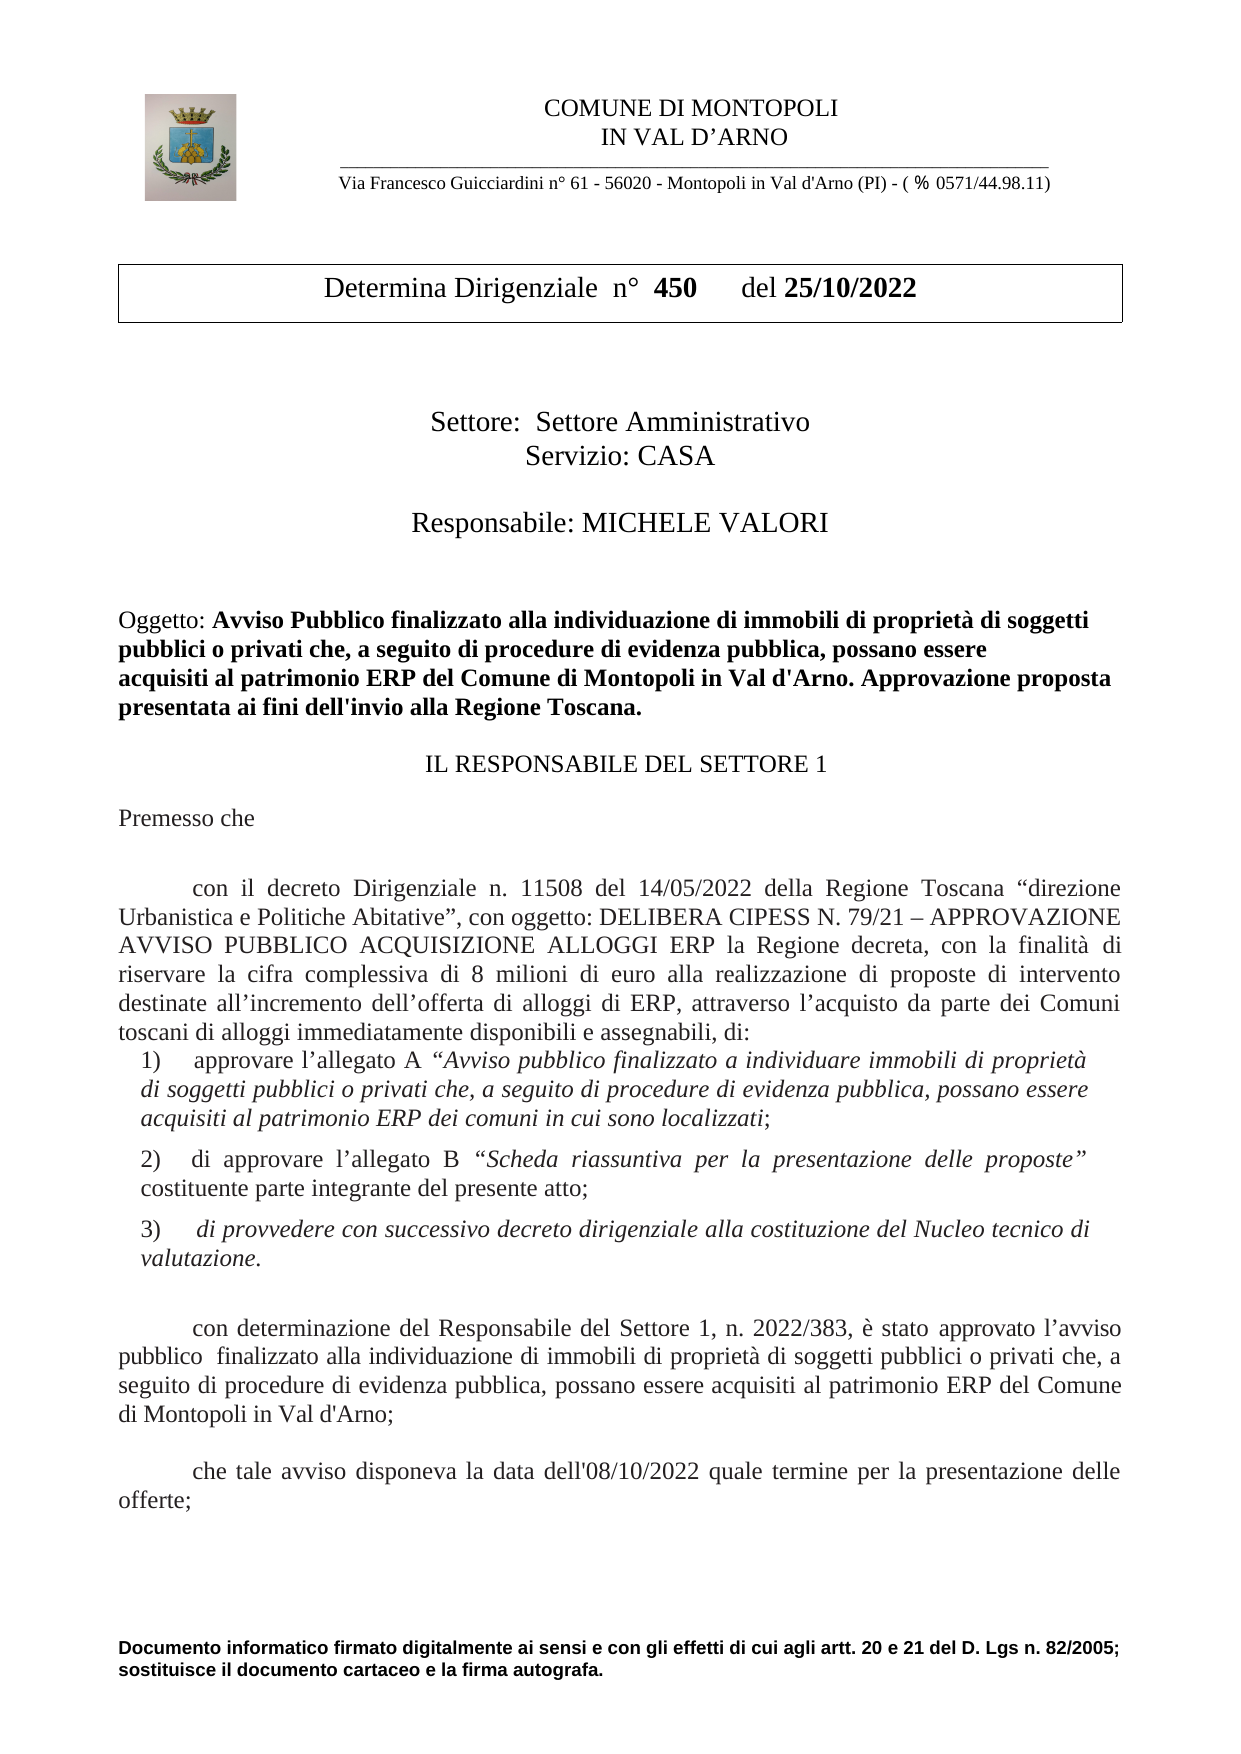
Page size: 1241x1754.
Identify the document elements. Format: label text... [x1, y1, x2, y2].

text con il decreto Dirigenziale n. 11508 del 14/05/2022 della Regione Toscana “direzione Urbanistica e Politiche Abitative”, con oggetto: DELIBERA CIPESS N. 79/21 – APPROVAZIONE AVVISO PUBBLICO ACQUISIZIONE ALLOGGI ERP la Regione decreta, con la finalità di riservare la cifra complessiva di 8 milioni di euro alla realizzazione di proposte di intervento destinate all’incremento dell’offerta di alloggi di ERP, attraverso l’acquisto da parte dei Comuni toscani di alloggi immediatamente disponibili e assegnabili, di: [118, 873, 1122, 1045]
text che tale avviso disponeva la data dell'08/10/2022 quale termine per la presentazione delle offerte; [118, 1456, 1122, 1514]
table_header Determina Dirigenziale n° 450 del 25/10/2022 [119, 265, 1122, 322]
list Premesso che [118, 803, 1122, 832]
text Servizio: CASA [118, 438, 1122, 471]
text Oggetto: Avviso Pubblico finalizzato alla individuazione di immobili di proprietà di soggetti pubblici o privati che, a seguito di procedure di evidenza pubblica, possano essere acquisiti al patrimonio ERP del Comune di Montopoli in Val d'Arno. Approvazione proposta presentata ai fini dell'invio alla Regione Toscana. [118, 605, 1122, 720]
picture [144, 94, 237, 201]
list di provvedere con successivo decreto dirigenziale alla costituzione del Nucleo tecnico di valutazione. [140, 1214, 1090, 1271]
list approvare l’allegato A “Avviso pubblico finalizzato a individuare immobili di proprietà di soggetti pubblici o privati che, a seguito di procedure di evidenza pubblica, possano essere acquisiti al patrimonio ERP dei comuni in cui sono localizzati; [140, 1045, 1090, 1132]
list di approvare l’allegato B “Scheda riassuntiva per la presentazione delle proposte” costituente parte integrante del presente atto; [140, 1144, 1090, 1201]
table_header [118, 74, 266, 230]
text Responsabile: MICHELE VALORI [118, 505, 1122, 538]
text con determinazione del Responsabile del Settore 1, n. 2022/383, è stato approvato l’avviso pubblico finalizzato alla individuazione di immobili di proprietà di soggetti pubblici o privati che, a seguito di procedure di evidenza pubblica, possano essere acquisiti al patrimonio ERP del Comune di Montopoli in Val d'Arno; [118, 1313, 1122, 1428]
table_header COMUNE DI MONTOPOLI IN VAL D’ARNO _____________________________________________________________________________________ Via Francesco Guicciardini n° 61 - 56020 - Montopoli in Val d'Arno (PI) - ( % 0571/44.98.11) [266, 74, 1122, 230]
text IL RESPONSABILE DEL SETTORE 1 [118, 749, 1122, 778]
text Settore: Settore Amministrativo [118, 404, 1122, 438]
